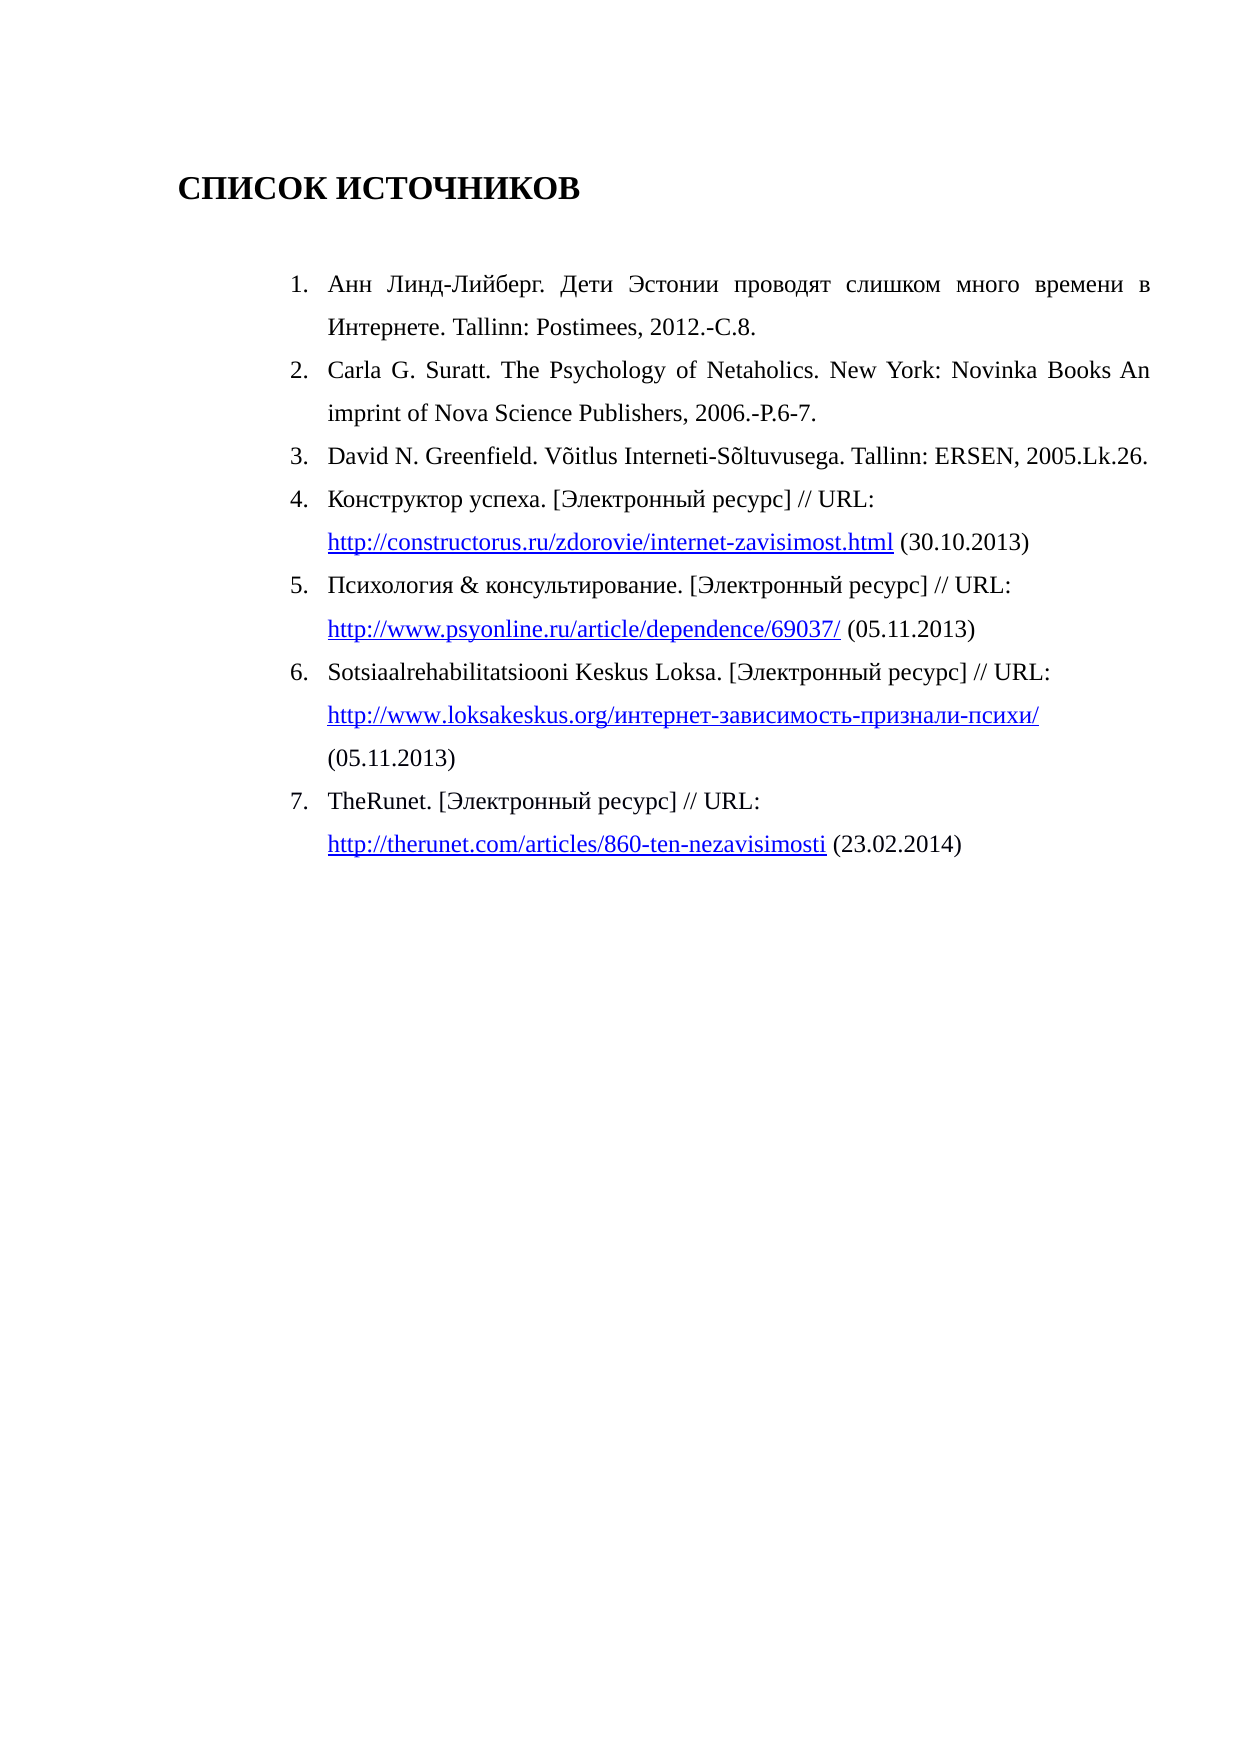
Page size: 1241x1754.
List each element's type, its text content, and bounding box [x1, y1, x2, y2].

list http://www.loksakeskus.org/интернет-зависимость-признали-психи/ (05.11.2013) [327, 700, 1152, 772]
list Carla G. Suratt. The Psychology of Netaholics. New York: Novinka Books An imprint of Nova Science Publishers, 2006.-P.6-7. [290, 355, 1152, 427]
list Sotsiaalrehabilitatsiooni Keskus Loksa. [Электронный ресурс] // URL: [290, 657, 1152, 686]
list http://www.psyonline.ru/article/dependence/69037/ (05.11.2013) [327, 614, 1152, 642]
list Конструктор успеха. [Электронный ресурс] // URL: [290, 484, 1152, 513]
list TheRunet. [Электронный ресурс] // URL: [290, 786, 1152, 815]
list David N. Greenfield. Võitlus Interneti-Sõltuvusega. Tallinn: ERSEN, 2005.Lk.26. [290, 441, 1152, 470]
list http://therunet.com/articles/860-ten-nezavisimosti (23.02.2014) [327, 829, 1152, 858]
list Анн Линд-Лийберг. Дети Эстонии проводят слишком много времени в Интернете. Tallinn: Postimees, 2012.-С.8. [290, 269, 1152, 341]
subtitle СПИСОК ИСТОЧНИКОВ [177, 168, 1152, 206]
list http://constructorus.ru/zdorovie/internet-zavisimost.html (30.10.2013) [327, 527, 1152, 556]
list Психология & консультирование. [Электронный ресурс] // URL: [290, 571, 1152, 599]
